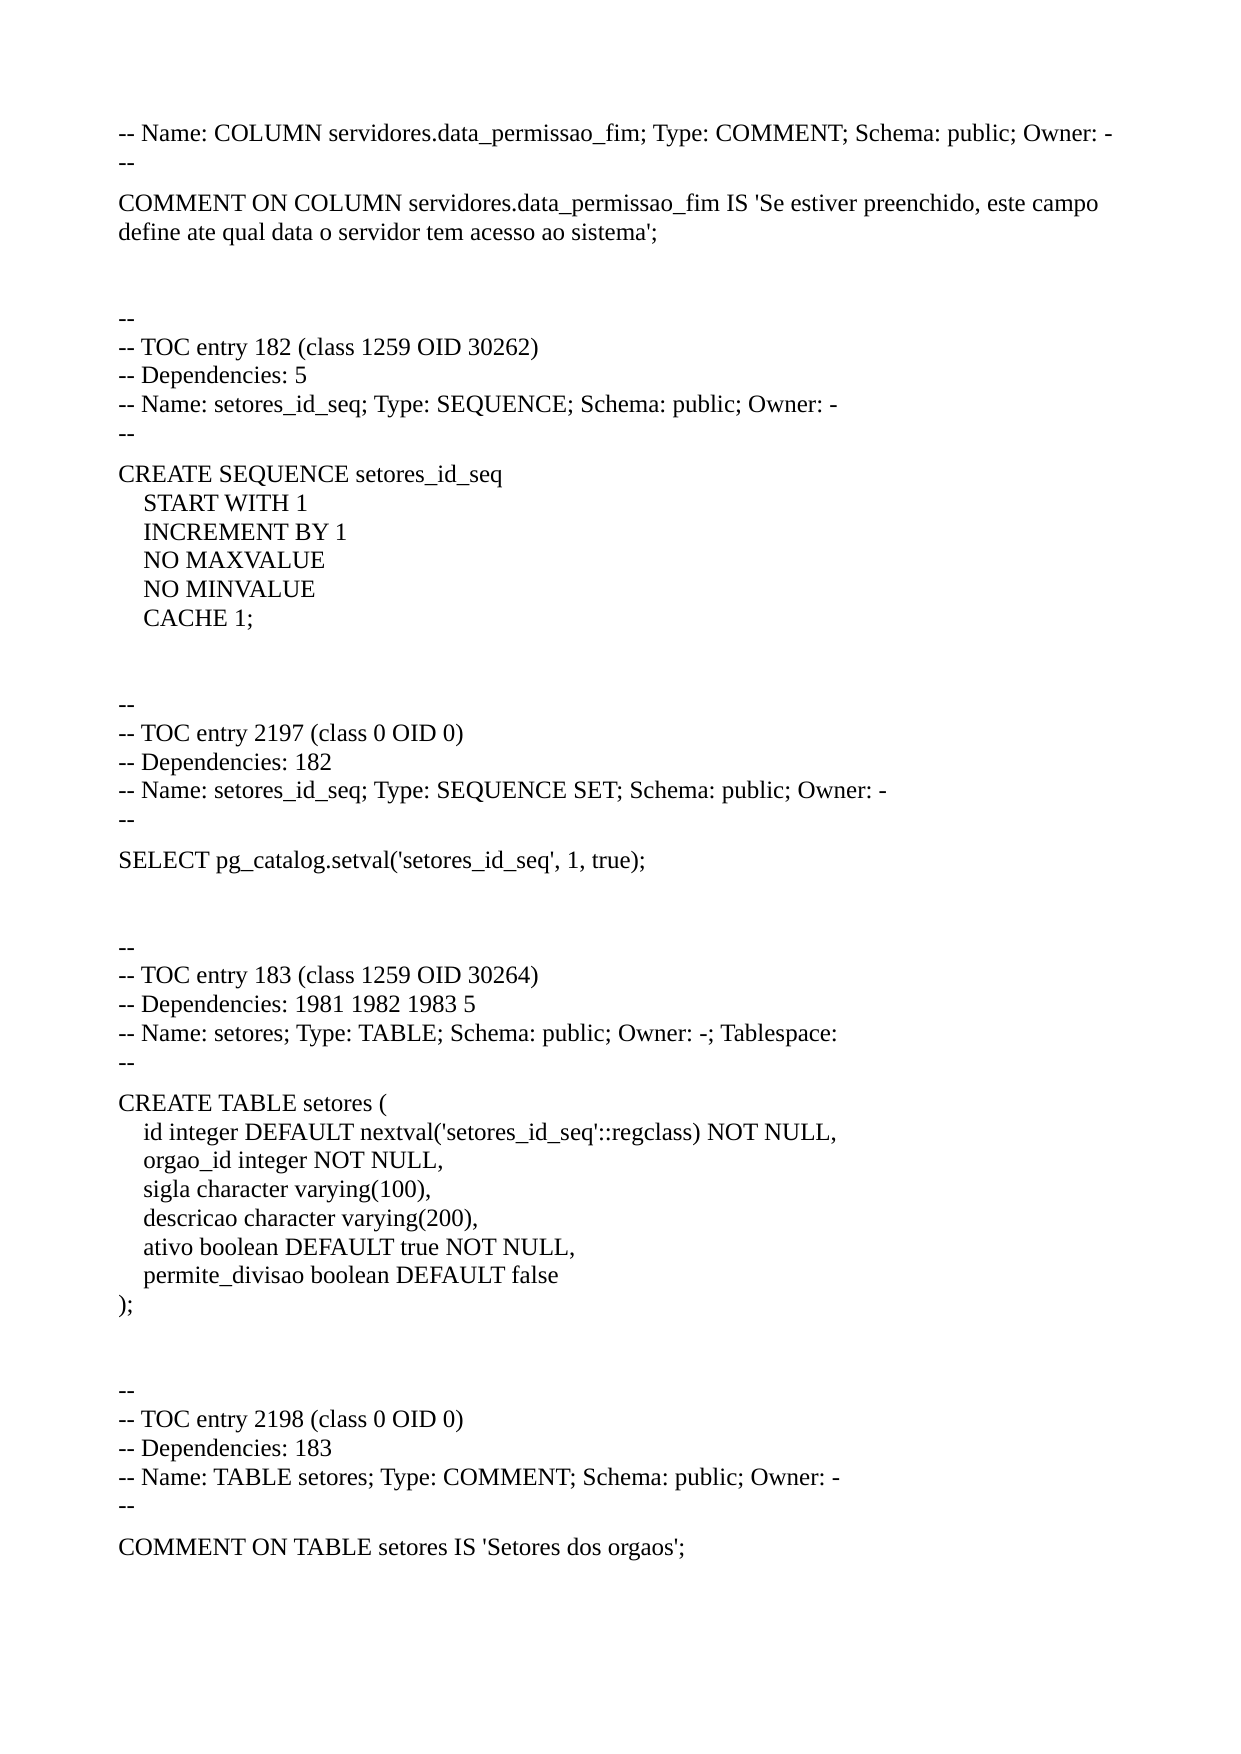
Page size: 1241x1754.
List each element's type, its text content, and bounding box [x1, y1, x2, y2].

text -- Name: COLUMN servidores.data_permissao_fim; Type: COMMENT; Schema: public; Owner: - -- [118, 118, 1122, 176]
text SELECT pg_catalog.setval('setores_id_seq', 1, true); -- -- TOC entry 183 (class 1259 OID 30264) -- Dependencies: 1981 1982 1983 5 -- Name: setores; Type: TABLE; Schema: public; Owner: -; Tablespace: -- [118, 846, 1122, 1076]
text CREATE TABLE setores ( id integer DEFAULT nextval('setores_id_seq'::regclass) NOT NULL, orgao_id integer NOT NULL, sigla character varying(100), descricao character varying(200), ativo boolean DEFAULT true NOT NULL, permite_divisao boolean DEFAULT false ); -- -- TOC entry 2198 (class 0 OID 0) -- Dependencies: 183 -- Name: TABLE setores; Type: COMMENT; Schema: public; Owner: - -- [118, 1088, 1122, 1519]
text CREATE SEQUENCE setores_id_seq START WITH 1 INCREMENT BY 1 NO MAXVALUE NO MINVALUE CACHE 1; -- -- TOC entry 2197 (class 0 OID 0) -- Dependencies: 182 -- Name: setores_id_seq; Type: SEQUENCE SET; Schema: public; Owner: - -- [118, 459, 1122, 833]
text COMMENT ON TABLE setores IS 'Setores dos orgaos'; [118, 1532, 1122, 1618]
text COMMENT ON COLUMN servidores.data_permissao_fim IS 'Se estiver preenchido, este campo define ate qual data o servidor tem acesso ao sistema'; -- -- TOC entry 182 (class 1259 OID 30262) -- Dependencies: 5 -- Name: setores_id_seq; Type: SEQUENCE; Schema: public; Owner: - -- [118, 188, 1122, 447]
